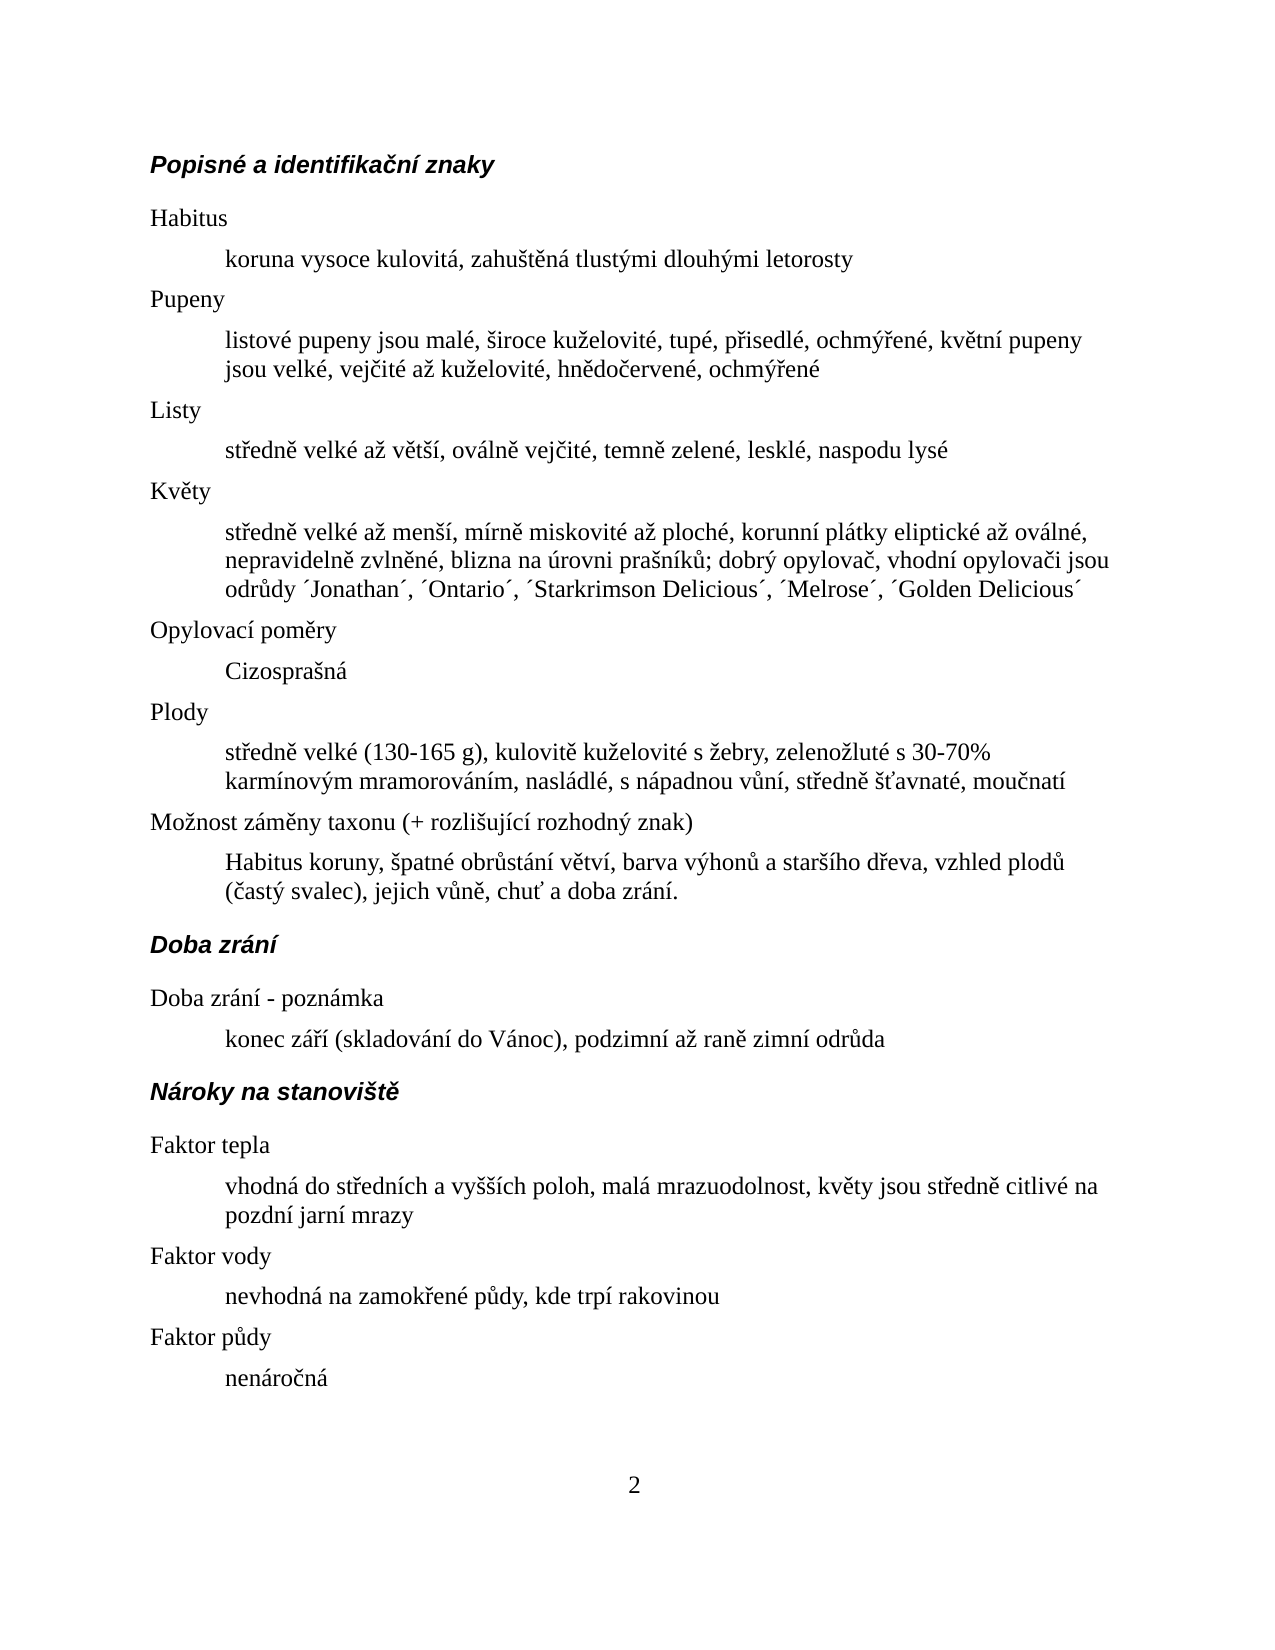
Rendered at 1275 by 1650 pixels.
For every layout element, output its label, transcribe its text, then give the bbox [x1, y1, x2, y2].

text Pupeny [150, 284, 1125, 313]
text Faktor tepla [150, 1131, 1125, 1159]
text Doba zrání - poznámka [150, 983, 1125, 1012]
text nenáročná [225, 1363, 1125, 1392]
text Faktor půdy [150, 1322, 1125, 1351]
subtitle Nároky na stanoviště [150, 1077, 1125, 1106]
text Habitus koruny, špatné obrůstání větví, barva výhonů a staršího dřeva, vzhled plodů (častý svalec), jejich vůně, chuť a doba zrání. [225, 847, 1125, 905]
text Možnost záměny taxonu (+ rozlišující rozhodný znak) [150, 807, 1125, 836]
text Květy [150, 476, 1125, 505]
text nevhodná na zamokřené půdy, kde trpí rakovinou [225, 1281, 1125, 1310]
subtitle Doba zrání [150, 930, 1125, 958]
text vhodná do středních a vyšších poloh, malá mrazuodolnost, květy jsou středně citlivé na pozdní jarní mrazy [225, 1171, 1125, 1229]
text středně velké až větší, oválně vejčité, temně zelené, lesklé, naspodu lysé [225, 435, 1125, 464]
text Faktor vody [150, 1241, 1125, 1269]
text konec září (skladování do Vánoc), podzimní až raně zimní odrůda [225, 1024, 1125, 1052]
subtitle Popisné a identifikační znaky [150, 150, 1125, 178]
text Habitus [150, 203, 1125, 232]
text Listy [150, 395, 1125, 423]
text středně velké až menší, mírně miskovité až ploché, korunní plátky eliptické až oválné, nepravidelně zvlněné, blizna na úrovni prašníků; dobrý opylovač, vhodní opylovači jsou odrůdy ´Jonathan´, ´Ontario´, ´Starkrimson Delicious´, ´Melrose´, ´Golden Delicious´ [225, 517, 1125, 603]
text koruna vysoce kulovitá, zahuštěná tlustými dlouhými letorosty [225, 244, 1125, 272]
text středně velké (130-165 g), kulovitě kuželovité s žebry, zelenožluté s 30-70% karmínovým mramorováním, nasládlé, s nápadnou vůní, středně šťavnaté, moučnatí [225, 737, 1125, 795]
text Cizosprašná [225, 656, 1125, 684]
text Opylovací poměry [150, 615, 1125, 644]
text Plody [150, 697, 1125, 725]
text listové pupeny jsou malé, široce kuželovité, tupé, přisedlé, ochmýřené, květní pupeny jsou velké, vejčité až kuželovité, hnědočervené, ochmýřené [225, 325, 1125, 383]
